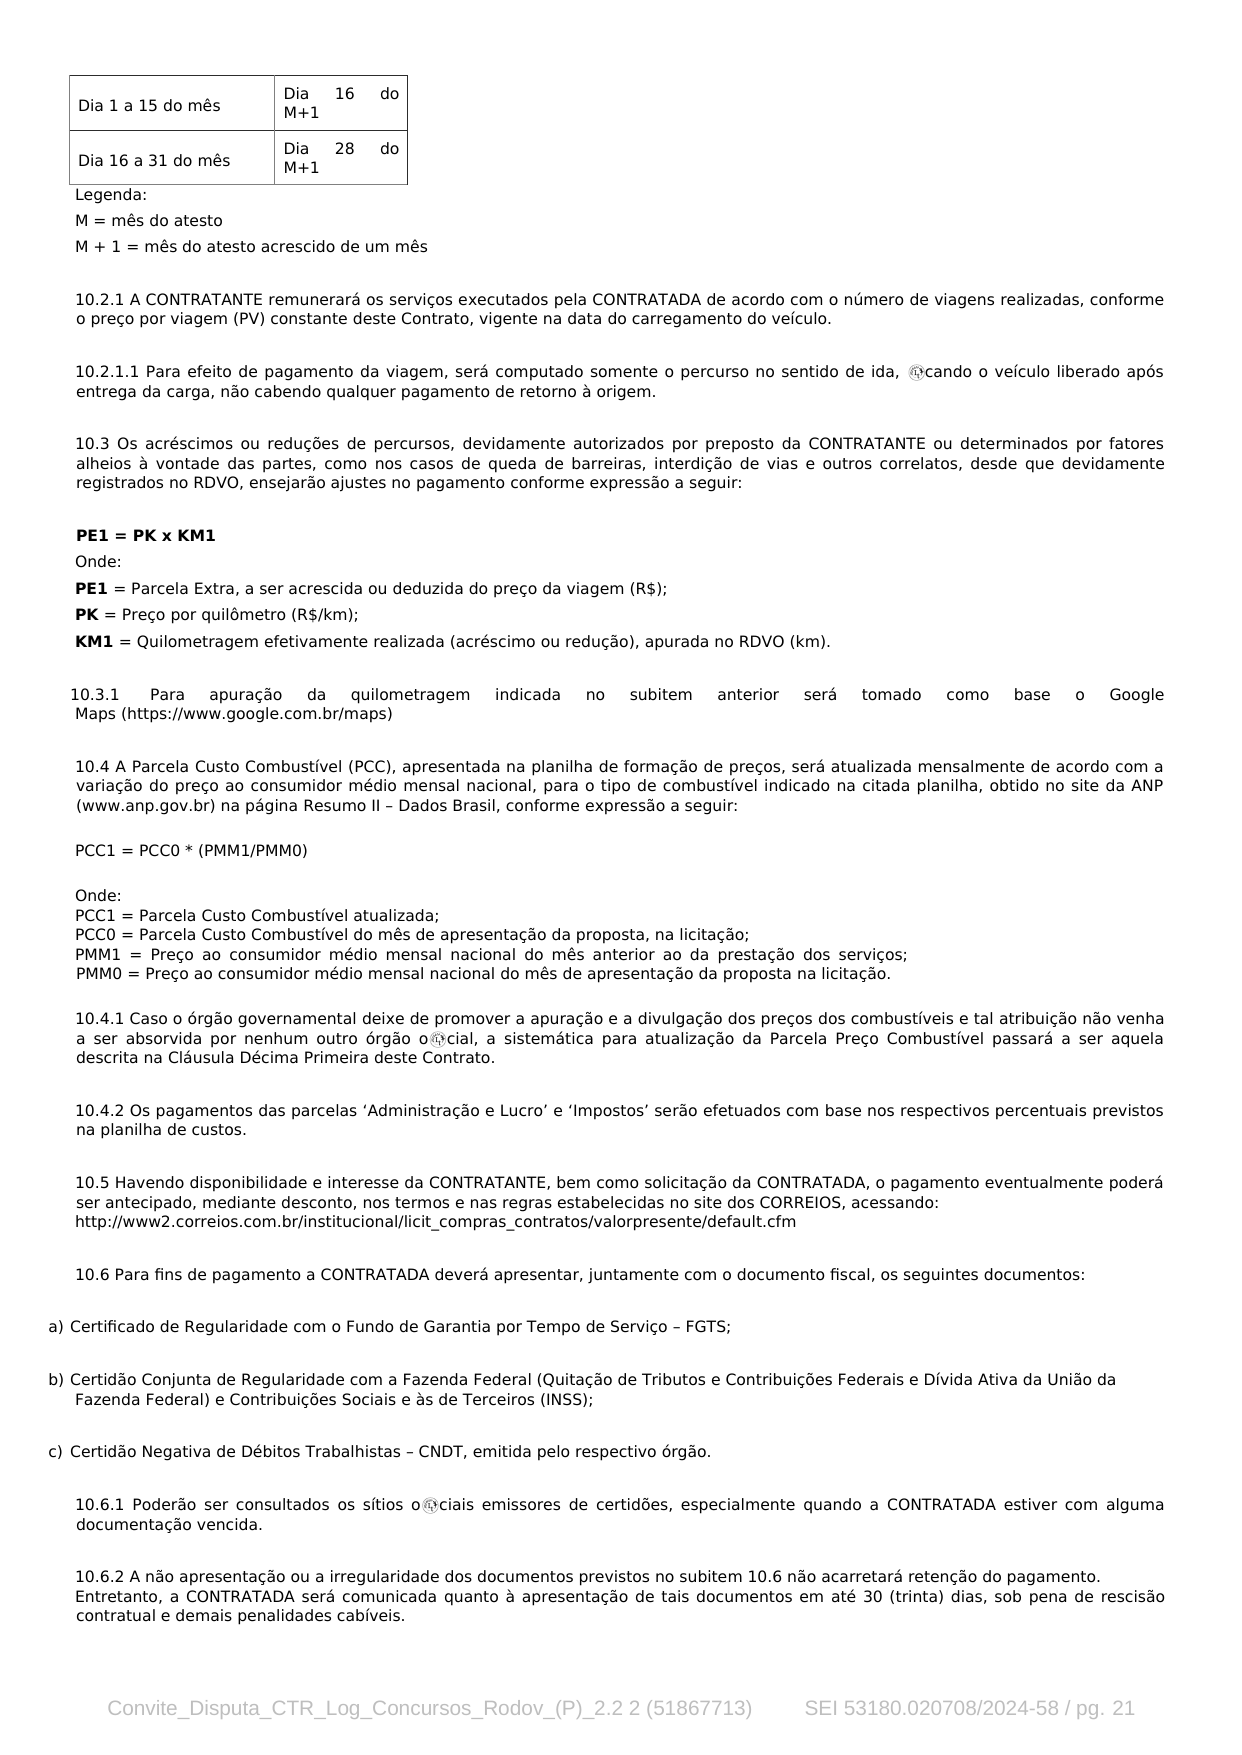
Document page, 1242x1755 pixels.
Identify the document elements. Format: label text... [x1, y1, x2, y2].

text 10.2.1 A CONTRATANTE remunerará os serviços executados pela CONTRATADA de acordo com o número de viagens realizadas, conforme o preço por viagem (PV) constante deste Contrato, vigente na data do carregamento do veículo. [75, 291, 1166, 328]
text 10.4.2 Os pagamentos das parcelas ‘Administração e Lucro’ e ‘Impostos’ serão efetuados com base nos respectivos percentuais previstos na planilha de custos. [75, 1102, 1166, 1139]
text PCC1 = Parcela Custo Combustível atualizada; [75, 906, 1166, 925]
text 10.3 Os acréscimos ou reduções de percursos, devidamente autorizados por preposto da CONTRATANTE ou determinados por fatores alheios à vontade das partes, como nos casos de queda de barreiras, interdição de vias e outros correlatos, desde que devidamente registrados no RDVO, ensejarão ajustes no pagamento conforme expressão a seguir: [75, 435, 1166, 492]
text Entretanto, a CONTRATADA será comunicada quanto à apresentação de tais documentos em até 30 (trinta) dias, sob pena de rescisão contratual e demais penalidades cabíveis. [75, 1588, 1166, 1625]
text http://www2.correios.com.br/institucional/licit_compras_contratos/valorpresente/default.cfm [75, 1213, 1166, 1231]
text 10.4 A Parcela Custo Combustível (PCC), apresentada na planilha de formação de preços, será atualizada mensalmente de acordo com a variação do preço ao consumidor médio mensal nacional, para o tipo de combustível indicado na citada planilha, obtido no site da ANP (www.anp.gov.br) na página Resumo II – Dados Brasil, conforme expressão a seguir: [75, 758, 1166, 815]
text PCC0 = Parcela Custo Combustível do mês de apresentação da proposta, na licitação; [75, 926, 1166, 944]
subtitle PE1 = PK x KM1 [76, 527, 1187, 545]
text PK = Preço por quilômetro (R$/km); [75, 606, 1166, 624]
text M = mês do atesto [75, 212, 1166, 230]
text PMM1 = Preço ao consumidor médio mensal nacional do mês anterior ao da prestação dos serviços; PMM0 = Preço ao consumidor médio mensal nacional do mês de apresentação da proposta na licitação. [75, 945, 909, 983]
table_cell Dia 16 a 31 do mês [70, 131, 274, 184]
text Onde: [75, 887, 1166, 905]
text M + 1 = mês do atesto acrescido de um mês [75, 238, 1166, 256]
list Certidão Negativa de Débitos Trabalhistas – CNDT, emitida pelo respectivo órgão. [48, 1443, 1166, 1462]
table_cell Dia 1 a 15 do mês [70, 76, 274, 130]
text 10.5 Havendo disponibilidade e interesse da CONTRATANTE, bem como solicitação da CONTRATADA, o pagamento eventualmente poderá ser antecipado, mediante desconto, nos termos e nas regras estabelecidas no site dos CORREIOS, acessando: [75, 1174, 1166, 1212]
list Certificado de Regularidade com o Fundo de Garantia por Tempo de Serviço – FGTS; [48, 1318, 1166, 1337]
text Onde: [75, 553, 1166, 572]
text 10.2.1.1 Para efeito de pagamento da viagem, será computado somente o percurso no sentido de ida, cando o veículo liberado após entrega da carga, não cabendo qualquer pagamento de retorno à origem. [75, 363, 1166, 401]
text PE1 = Parcela Extra, a ser acrescida ou deduzida do preço da viagem (R$); [75, 580, 1166, 598]
text 10.3.1 Para apuração da quilometragem indicada no subitem anterior será tomado como base o Google [70, 685, 1187, 704]
text KM1 = Quilometragem efetivamente realizada (acréscimo ou redução), apurada no RDVO (km). [75, 633, 1166, 651]
text 10.6.2 A não apresentação ou a irregularidade dos documentos previstos no subitem 10.6 não acarretará retenção do pagamento. [75, 1568, 1166, 1586]
list Certidão Conjunta de Regularidade com a Fazenda Federal (Quitação de Tributos e Contribuições Federais e Dívida Ativa da União da [48, 1371, 1166, 1389]
text PCC1 = PCC0 * (PMM1/PMM0) [75, 842, 1166, 860]
text Fazenda Federal) e Contribuições Sociais e às de Terceiros (INSS); [75, 1391, 1166, 1409]
text 10.6 Para fins de pagamento a CONTRATADA deverá apresentar, juntamente com o documento fiscal, os seguintes documentos: [75, 1266, 1166, 1284]
text Maps (https://www.google.com.br/maps) [75, 705, 1166, 723]
text Legenda: [75, 185, 1166, 204]
text 10.6.1 Poderão ser consultados os sítios ociais emissores de certidões, especialmente quando a CONTRATADA estiver com alguma documentação vencida. [75, 1496, 1166, 1534]
table_cell Dia 28 do M+1 [275, 131, 407, 184]
table_cell Dia 16 do M+1 [275, 76, 407, 130]
text 10.4.1 Caso o órgão governamental deixe de promover a apuração e a divulgação dos preços dos combustíveis e tal atribuição não venha a ser absorvida por nenhum outro órgão ocial, a sistemática para atualização da Parcela Preço Combustível passará a ser aquela descrita na Cláusula Décima Primeira deste Contrato. [75, 1010, 1166, 1067]
